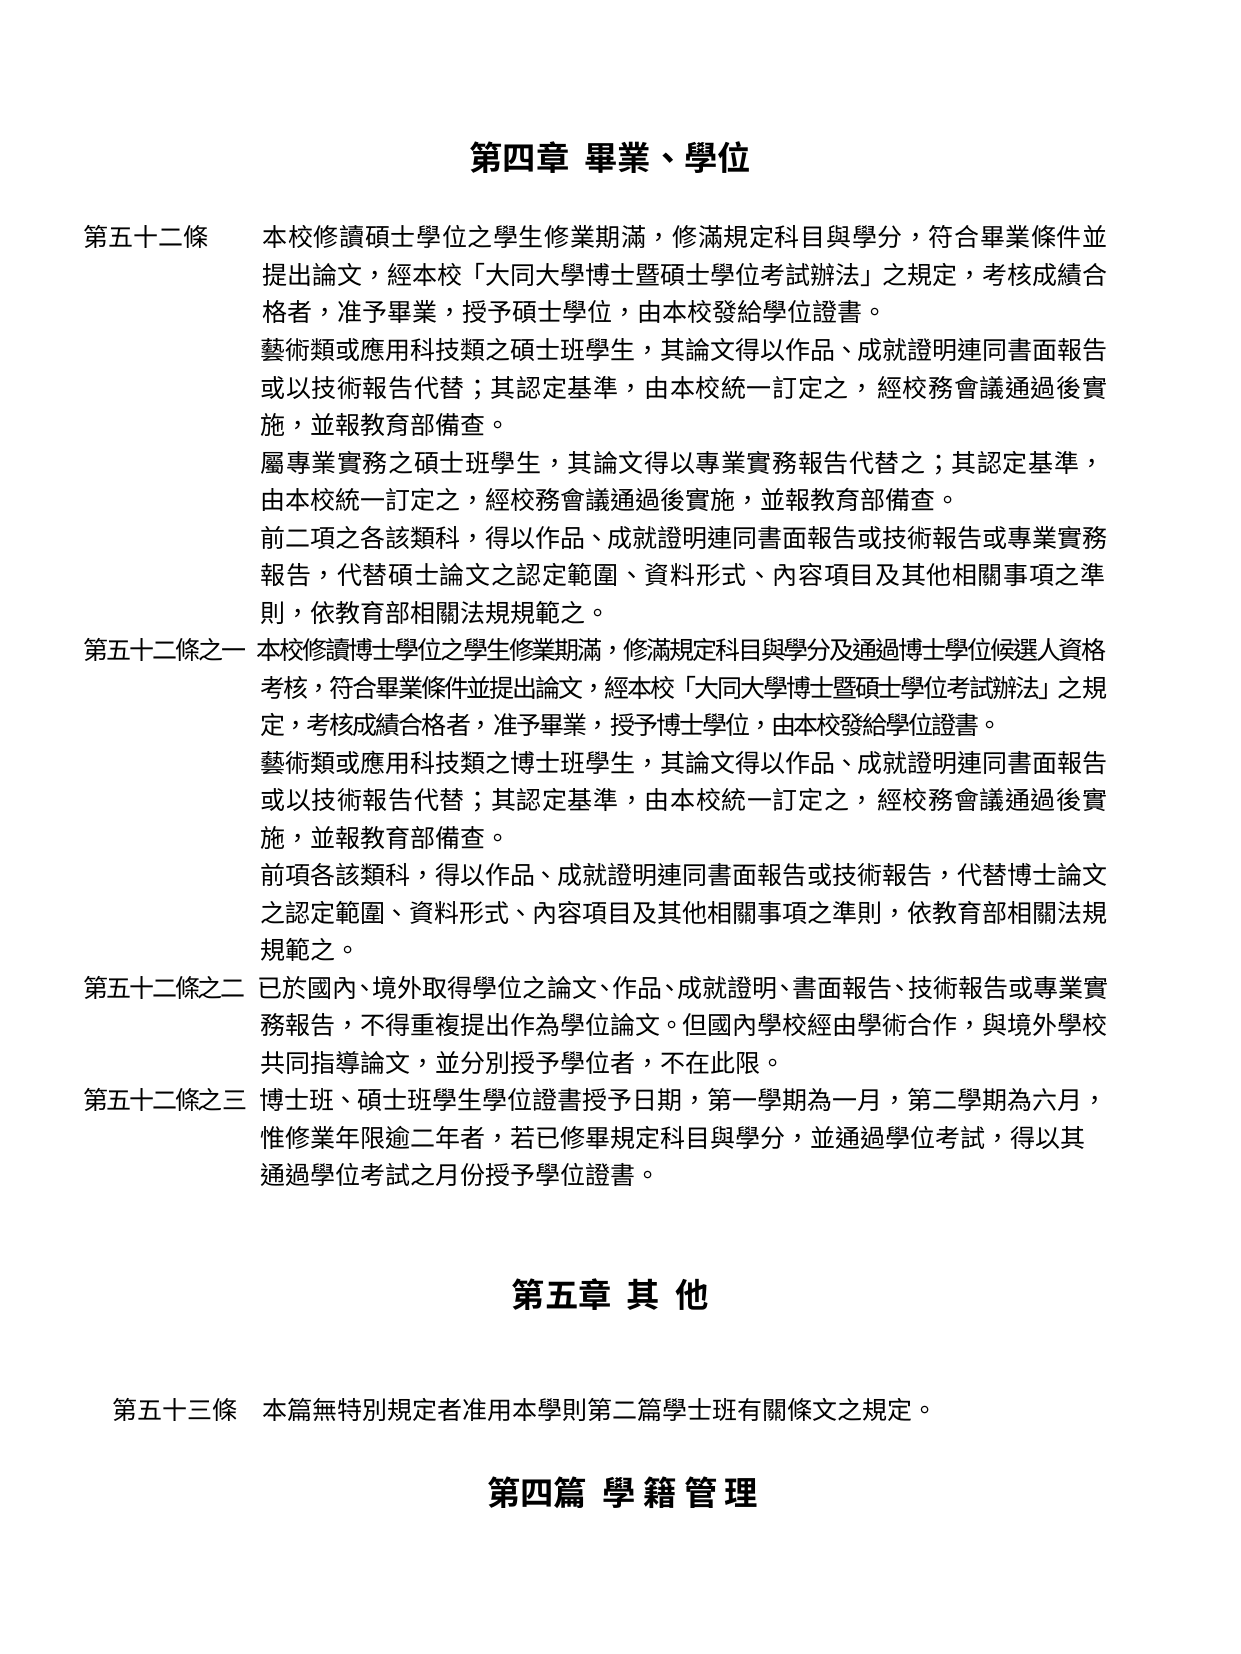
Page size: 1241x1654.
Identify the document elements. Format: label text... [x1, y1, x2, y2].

subtitle 第五章 其 他 [112, 1255, 1107, 1330]
text 屬專業實務之碩士班學生，其論文得以專業實務報告代替之；其認定基準，由本校統一訂定之，經校務會議通過後實施，並報教育部備查。 [260, 443, 1107, 518]
subtitle 第四章 畢業、學位 [112, 119, 1107, 194]
text 第五十二條之一 本校修讀博士學位之學生修業期滿，修滿規定科目與學分及通過博士學位候選人資格考核，符合畢業條件並提出論文，經本校「大同大學博士暨碩士學位考試辦法」之規定，考核成績合格者，准予畢業，授予博士學位，由本校發給學位證書。 [83, 630, 1107, 743]
text 第五十二條之二 已於國內、境外取得學位之論文、作品、成就證明、書面報告、技術報告或專業實務報告，不得重複提出作為學位論文。但國內學校經由學術合作，與境外學校共同指導論文，並分別授予學位者，不在此限。 [83, 968, 1107, 1080]
list 本篇無特別規定者准用本學則第二篇學士班有關條文之規定。 [112, 1391, 1107, 1428]
list 藝術類或應用科技類之碩士班學生，其論文得以作品、成就證明連同書面報告 或以技術報告代替；其認定基準，由本校統一訂定之，經校務會議通過後實施，並報教育部備查。 [260, 330, 1107, 443]
text 前二項之各該類科，得以作品、成就證明連同書面報告或技術報告或專業實務報告，代替碩士論文之認定範圍、資料形式、內容項目及其他相關事項之準則，依教育部相關法規規範之。 [260, 518, 1107, 630]
list 本校修讀碩士學位之學生修業期滿，修滿規定科目與學分，符合畢業條件並提出論文，經本校「大同大學博士暨碩士學位考試辦法」之規定，考核成績合格者，准予畢業，授予碩士學位，由本校發給學位證書。 [83, 218, 1107, 330]
text 藝術類或應用科技類之博士班學生，其論文得以作品、成就證明連同書面報告或以技術報告代替；其認定基準，由本校統一訂定之，經校務會議通過後實施，並報教育部備查。 [260, 743, 1107, 855]
text 前項各該類科，得以作品、成就證明連同書面報告或技術報告，代替博士論文之認定範圍、資料形式、內容項目及其他相關事項之準則，依教育部相關法規規範之。 [260, 855, 1107, 968]
text 第五十二條之三 博士班、碩士班學生學位證書授予日期，第一學期為一月，第二學期為六月，惟修業年限逾二年者，若已修畢規定科目與學分，並通過學位考試，得以其通過學位考試之月份授予學位證書。 [83, 1080, 1107, 1193]
subtitle 第四篇 學 籍 管 理 [137, 1453, 1107, 1528]
